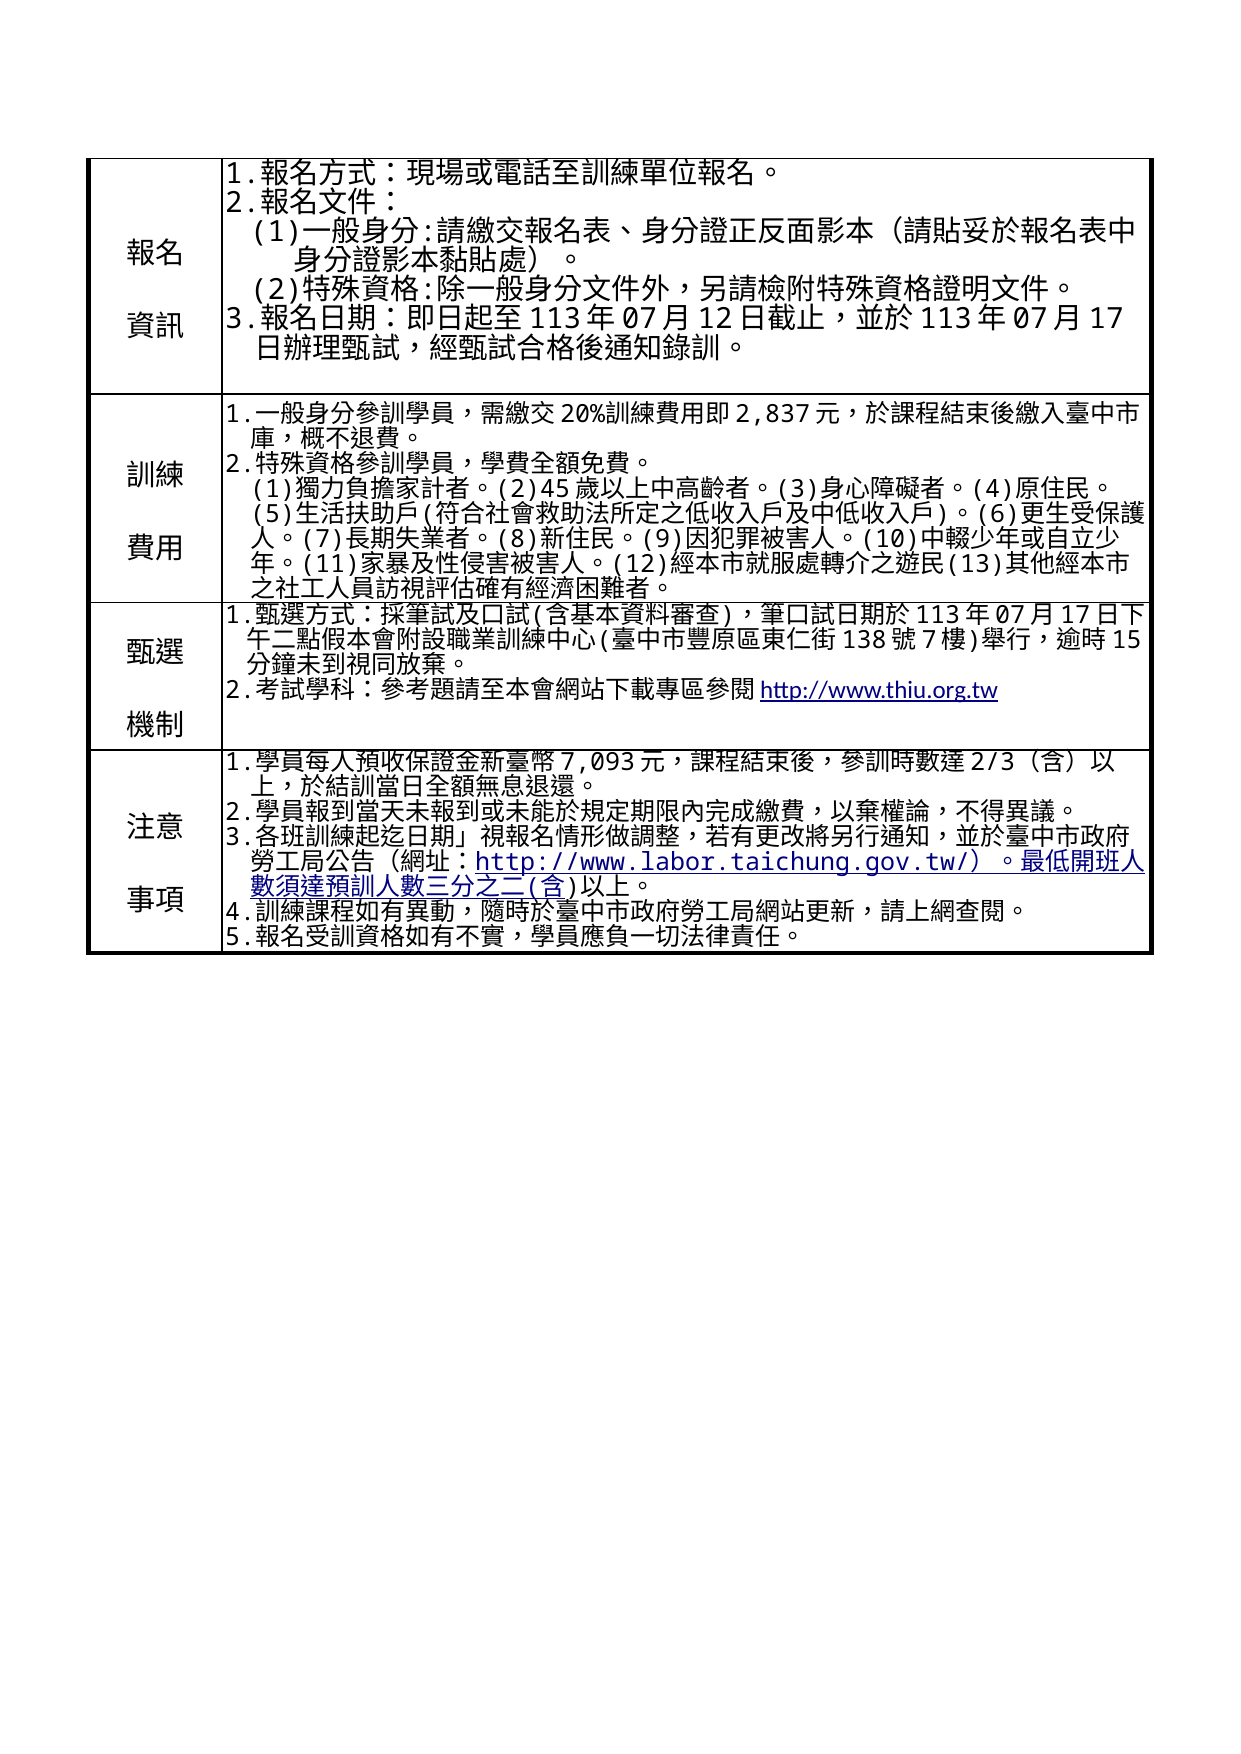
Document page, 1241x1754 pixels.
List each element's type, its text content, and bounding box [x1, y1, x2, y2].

table_cell 1.學員每人預收保證金新臺幣7,093元，課程結束後，參訓時數達2/3（含）以上，於結訓當日全額無息退還。 2.學員報到當天未報到或未能於規定期限內完成繳費，以棄權論，不得異議。 3.各班訓練起迄日期」視報名情形做調整，若有更改將另行通知，並於臺中市政府勞工局公告（網址：http://www.labor.taichung.gov.tw/）。最低開班人數須達預訓人數三分之二(含)以上。 4.訓練課程如有異動，隨時於臺中市政府勞工局網站更新，請上網查閱。 5.報名受訓資格如有不實，學員應負一切法律責任。 [223, 751, 1149, 951]
table_cell 1.一般身分參訓學員，需繳交20%訓練費用即2,837元，於課程結束後繳入臺中市庫，概不退費。 2.特殊資格參訓學員，學費全額免費。 (1)獨力負擔家計者。(2)45歲以上中高齡者。(3)身心障礙者。(4)原住民。(5)生活扶助戶(符合社會救助法所定之低收入戶及中低收入戶)。(6)更生受保護人。(7)長期失業者。(8)新住民。(9)因犯罪被害人。(10)中輟少年或自立少年。(11)家暴及性侵害被害人。(12)經本市就服處轉介之遊民(13)其他經本市之社工人員訪視評估確有經濟困難者。 [223, 395, 1149, 602]
table_cell 1.報名方式：現場或電話至訓練單位報名。 2.報名文件： (1)一般身分:請繳交報名表、身分證正反面影本（請貼妥於報名表中身分證影本黏貼處）。 (2)特殊資格:除一般身分文件外，另請檢附特殊資格證明文件。 3.報名日期：即日起至113年07月12日截止，並於113年07月17日辦理甄試，經甄試合格後通知錄訓。 [223, 159, 1149, 393]
table_cell 1.甄選方式：採筆試及口試(含基本資料審查)，筆口試日期於113年07月17日下午二點假本會附設職業訓練中心(臺中市豐原區東仁街138號7樓)舉行，逾時15分鐘未到視同放棄。 2.考試學科：參考題請至本會網站下載專區參閱http://www.thiu.org.tw [223, 603, 1149, 749]
table_cell 報名 資訊 [91, 159, 221, 393]
table_cell 訓練 費用 [91, 395, 221, 602]
table_cell 注意 事項 [91, 751, 221, 951]
table_cell 甄選 機制 [91, 603, 221, 749]
